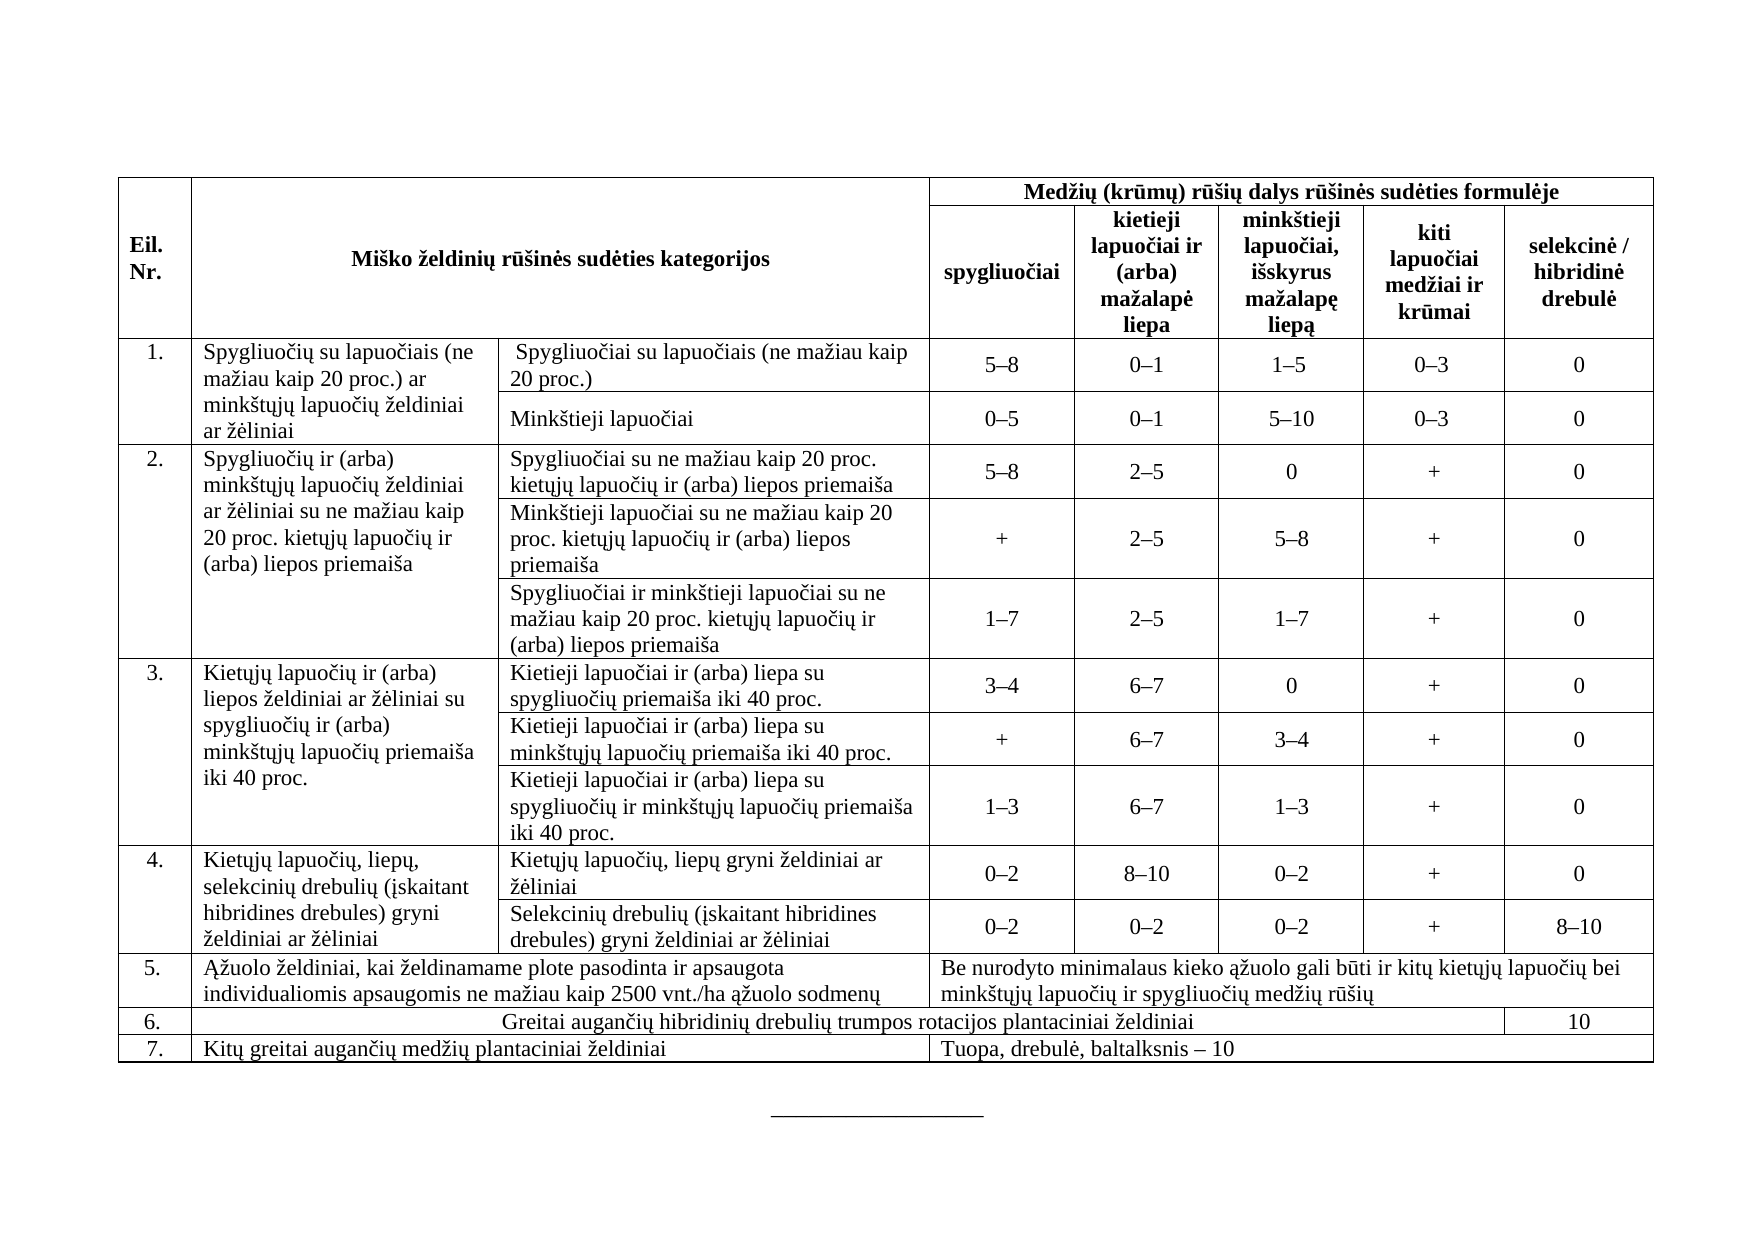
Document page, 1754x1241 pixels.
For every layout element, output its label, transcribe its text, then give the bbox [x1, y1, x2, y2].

table_cell 6–7 [1075, 713, 1218, 765]
table_cell 0 [1505, 499, 1653, 578]
table_cell 3–4 [930, 659, 1074, 712]
table_cell selekcinė / hibridinė drebulė [1505, 206, 1653, 337]
table_cell 0 [1219, 659, 1363, 712]
table_cell 1–7 [930, 579, 1074, 658]
table_cell Ąžuolo želdiniai, kai želdinamame plote pasodinta ir apsaugota individualiomis apsaugomis ne mažiau kaip 2500 vnt./ha ąžuolo sodmenų [192, 954, 929, 1007]
table_cell kietieji lapuočiai ir (arba) mažalapė liepa [1075, 206, 1218, 337]
table_cell 3–4 [1219, 713, 1363, 765]
table_cell 0 [1505, 579, 1653, 658]
table_cell 0–2 [930, 846, 1074, 899]
table_cell 6. [119, 1008, 191, 1034]
table_cell 2–5 [1075, 579, 1218, 658]
table_cell 0–3 [1364, 392, 1504, 444]
table_cell spygliuočiai [930, 206, 1074, 337]
table_header Medžių (krūmų) rūšių dalys rūšinės sudėties formulėje [930, 178, 1653, 204]
table_cell + [930, 499, 1074, 578]
table_cell 0–2 [930, 900, 1074, 953]
table_cell 5–8 [930, 339, 1074, 391]
table_cell Minkštieji lapuočiai [499, 392, 929, 444]
table_cell 0 [1219, 445, 1363, 498]
table_cell + [1364, 766, 1504, 845]
table_cell Kietieji lapuočiai ir (arba) liepa su spygliuočių priemaiša iki 40 proc. [499, 659, 929, 712]
table_cell 2. [119, 445, 191, 658]
table_cell Spygliuočiai su ne mažiau kaip 20 proc. kietųjų lapuočių ir (arba) liepos priemaiša [499, 445, 929, 498]
table_cell 7. [119, 1035, 191, 1061]
table_cell 0 [1505, 392, 1653, 444]
table_cell 1. [119, 339, 191, 444]
table_cell kiti lapuočiai medžiai ir krūmai [1364, 206, 1504, 337]
table_cell 1–3 [930, 766, 1074, 845]
table_cell 1–5 [1219, 339, 1363, 391]
table_cell 0–1 [1075, 339, 1218, 391]
table_cell 8–10 [1075, 846, 1218, 899]
table_cell + [1364, 579, 1504, 658]
table_cell 0 [1505, 766, 1653, 845]
table_cell 5–8 [930, 445, 1074, 498]
table_cell 0 [1505, 339, 1653, 391]
table_cell minkštieji lapuočiai, išskyrus mažalapę liepą [1219, 206, 1363, 337]
table_cell Minkštieji lapuočiai su ne mažiau kaip 20 proc. kietųjų lapuočių ir (arba) liepos priemaiša [499, 499, 929, 578]
table_cell Kitų greitai augančių medžių plantaciniai želdiniai [192, 1035, 929, 1061]
table_cell + [1364, 713, 1504, 765]
table_cell 2–5 [1075, 445, 1218, 498]
table_cell 8–10 [1505, 900, 1653, 953]
table_cell Spygliuočių su lapuočiais (ne mažiau kaip 20 proc.) ar minkštųjų lapuočių želdiniai ar žėliniai [192, 339, 498, 444]
table_cell 5. [119, 954, 191, 1007]
table_cell Spygliuočių ir (arba) minkštųjų lapuočių želdiniai ar žėliniai su ne mažiau kaip 20 proc. kietųjų lapuočių ir (arba) liepos priemaiša [192, 445, 498, 658]
table_cell Kietųjų lapuočių ir (arba) liepos želdiniai ar žėliniai su spygliuočių ir (arba) minkštųjų lapuočių priemaiša iki 40 proc. [192, 659, 498, 845]
table_cell Spygliuočiai ir minkštieji lapuočiai su ne mažiau kaip 20 proc. kietųjų lapuočių ir (arba) liepos priemaiša [499, 579, 929, 658]
table_cell Kietųjų lapuočių, liepų, selekcinių drebulių (įskaitant hibridines drebules) gryni želdiniai ar žėliniai [192, 846, 498, 953]
table_cell 0 [1505, 846, 1653, 899]
table_cell 0–2 [1219, 846, 1363, 899]
table_cell 0–2 [1219, 900, 1363, 953]
table_cell 0–2 [1075, 900, 1218, 953]
table_cell 1–3 [1219, 766, 1363, 845]
table_cell Kietieji lapuočiai ir (arba) liepa su spygliuočių ir minkštųjų lapuočių priemaiša iki 40 proc. [499, 766, 929, 845]
table_cell 2–5 [1075, 499, 1218, 578]
table_cell + [930, 713, 1074, 765]
table_cell Selekcinių drebulių (įskaitant hibridines drebules) gryni želdiniai ar žėliniai [499, 900, 929, 953]
table_header Miško želdinių rūšinės sudėties kategorijos [192, 178, 929, 337]
table_cell Be nurodyto minimalaus kieko ąžuolo gali būti ir kitų kietųjų lapuočių bei minkštųjų lapuočių ir spygliuočių medžių rūšių [930, 954, 1653, 1007]
table_cell 0 [1505, 445, 1653, 498]
table_cell 4. [119, 846, 191, 953]
table_cell + [1364, 499, 1504, 578]
table_cell 0 [1505, 659, 1653, 712]
table_cell 3. [119, 659, 191, 845]
table_cell 6–7 [1075, 659, 1218, 712]
table_cell Spygliuočiai su lapuočiais (ne mažiau kaip 20 proc.) [499, 339, 929, 391]
table_cell 10 [1505, 1008, 1653, 1034]
table_cell + [1364, 445, 1504, 498]
table_cell Tuopa, drebulė, baltalksnis – 10 [930, 1035, 1653, 1061]
table_cell + [1364, 900, 1504, 953]
table_cell + [1364, 846, 1504, 899]
table_cell 5–10 [1219, 392, 1363, 444]
table_header Eil. Nr. [119, 178, 191, 337]
table_cell Greitai augančių hibridinių drebulių trumpos rotacijos plantaciniai želdiniai [192, 1008, 1504, 1034]
table_cell 6–7 [1075, 766, 1218, 845]
table_cell Kietieji lapuočiai ir (arba) liepa su minkštųjų lapuočių priemaiša iki 40 proc. [499, 713, 929, 765]
text _________________ [118, 1091, 1636, 1120]
table_cell 0 [1505, 713, 1653, 765]
table_cell 0–5 [930, 392, 1074, 444]
table_cell 1–7 [1219, 579, 1363, 658]
table_cell Kietųjų lapuočių, liepų gryni želdiniai ar žėliniai [499, 846, 929, 899]
table_cell 5–8 [1219, 499, 1363, 578]
table_cell 0–3 [1364, 339, 1504, 391]
table_cell + [1364, 659, 1504, 712]
table_cell 0–1 [1075, 392, 1218, 444]
